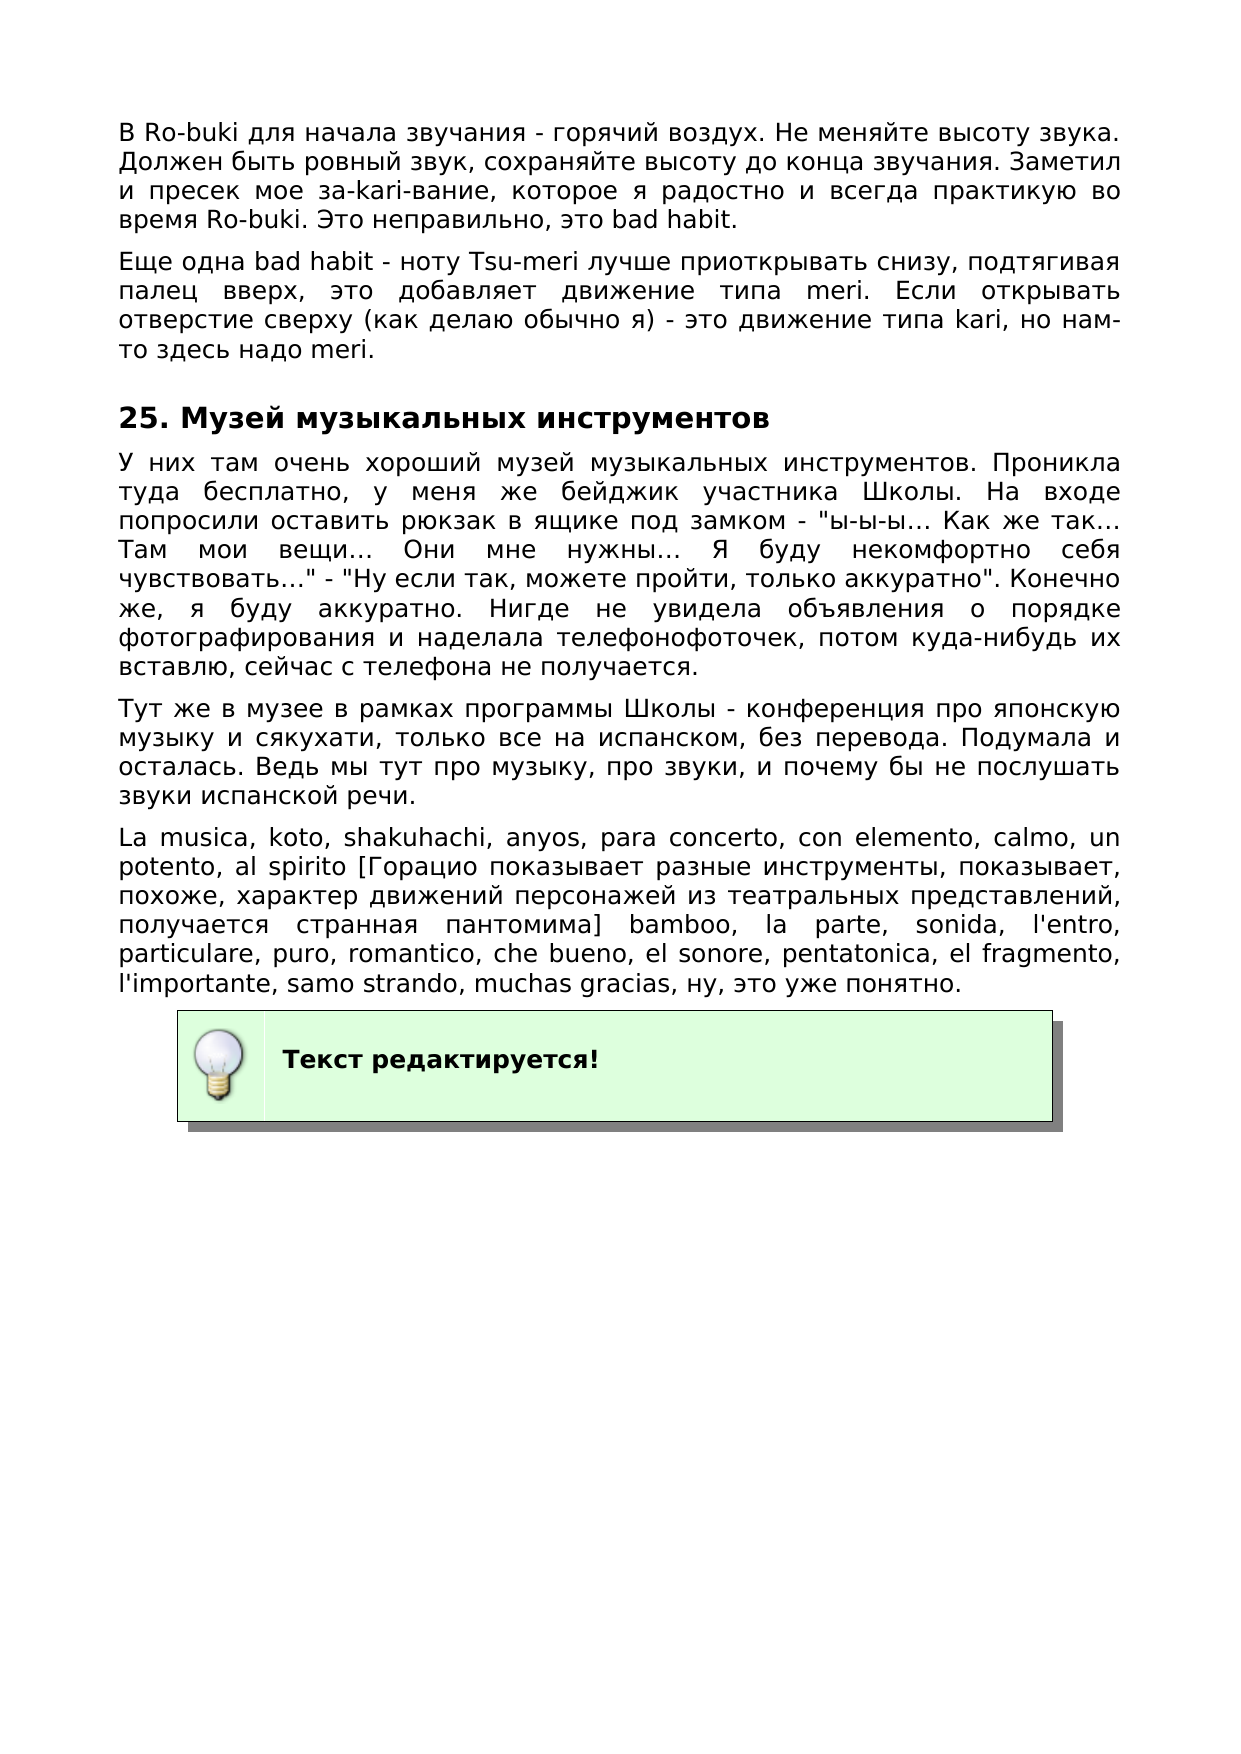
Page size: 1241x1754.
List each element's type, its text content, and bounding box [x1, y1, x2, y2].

text Еще одна bad habit - ноту Tsu-meri лучше приоткрывать снизу, подтягивая палец вверх, это добавляет движение типа meri. Если открывать отверстие сверху (как делаю обычно я) - это движение типа kari, но нам-то здесь надо meri. [118, 247, 1122, 364]
text La musica, koto, shakuhachi, anyos, para concerto, con elemento, calmo, un potento, al spirito [Горацио показывает разные инструменты, показывает, похоже, характер движений персонажей из театральных представлений, получается странная пантомима] bamboo, la parte, sonida, l'entro, particulare, puro, romantico, che bueno, el sonore, pentatonica, el fragmento, l'importante, samo strando, muchas gracias, ну, это уже понятно. [118, 823, 1122, 998]
table_header [178, 1011, 264, 1121]
text Тут же в музее в рамках программы Школы - конференция про японскую музыку и сякухати, только все на испанском, без перевода. Подумала и осталась. Ведь мы тут про музыку, про звуки, и почему бы не послушать звуки испанской речи. [118, 694, 1122, 810]
table_header Текст редактируется! [265, 1011, 1052, 1121]
text У них там очень хороший музей музыкальных инструментов. Проникла туда бесплатно, у меня же бейджик участника Школы. На входе попросили оставить рюкзак в ящике под замком - "ы-ы-ы… Как же так… Там мои вещи… Они мне нужны… Я буду некомфортно себя чувствовать…" - "Ну если так, можете пройти, только аккуратно". Конечно же, я буду аккуратно. Нигде не увидела объявления о порядке фотографирования и наделала телефонофоточек, потом куда-нибудь их вставлю, сейчас с телефона не получается. [118, 448, 1122, 681]
subtitle 25. Музей музыкальных инструментов [118, 401, 1122, 435]
text В Ro-buki для начала звучания - горячий воздух. Не меняйте высоту звука. Должен быть ровный звук, сохраняйте высоту до конца звучания. Заметил и пресек мое за-kari-вание, которое я радостно и всегда практикую во время Ro-buki. Это неправильно, это bad habit. [118, 118, 1122, 235]
picture [183, 1028, 259, 1104]
